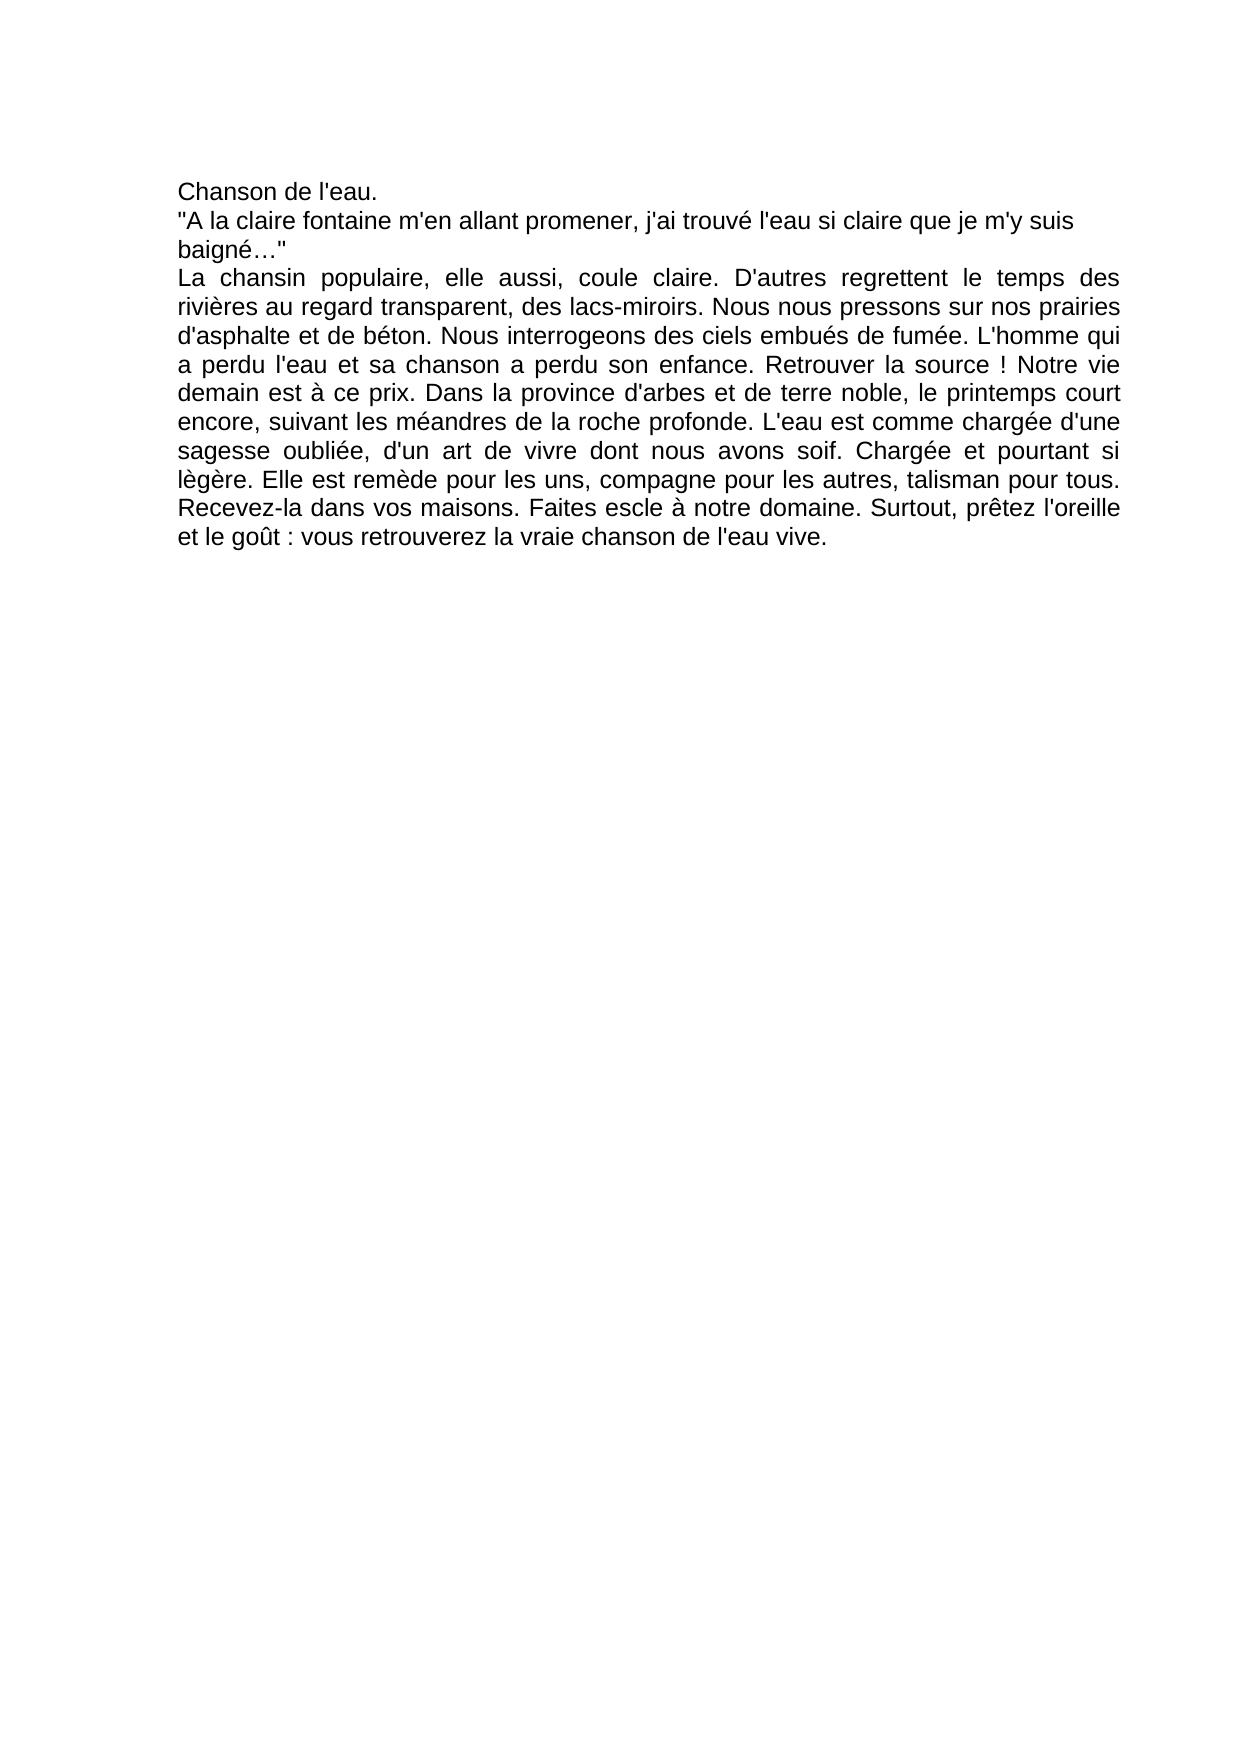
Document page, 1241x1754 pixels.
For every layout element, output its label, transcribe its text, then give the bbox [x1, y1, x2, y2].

text Chanson de l'eau. [177, 177, 1122, 206]
text La chansin populaire, elle aussi, coule claire. D'autres regrettent le temps des rivières au regard transparent, des lacs-miroirs. Nous nous pressons sur nos prairies d'asphalte et de béton. Nous interrogeons des ciels embués de fumée. L'homme qui a perdu l'eau et sa chanson a perdu son enfance. Retrouver la source ! Notre vie demain est à ce prix. Dans la province d'arbes et de terre noble, le printemps court encore, suivant les méandres de la roche profonde. L'eau est comme chargée d'une sagesse oubliée, d'un art de vivre dont nous avons soif. Chargée et pourtant si lègère. Elle est remède pour les uns, compagne pour les autres, talisman pour tous. Recevez-la dans vos maisons. Faites escle à notre domaine. Surtout, prêtez l'oreille et le goût : vous retrouverez la vraie chanson de l'eau vive. [177, 263, 1122, 551]
text "A la claire fontaine m'en allant promener, j'ai trouvé l'eau si claire que je m'y suis baigné…" [177, 206, 1122, 263]
